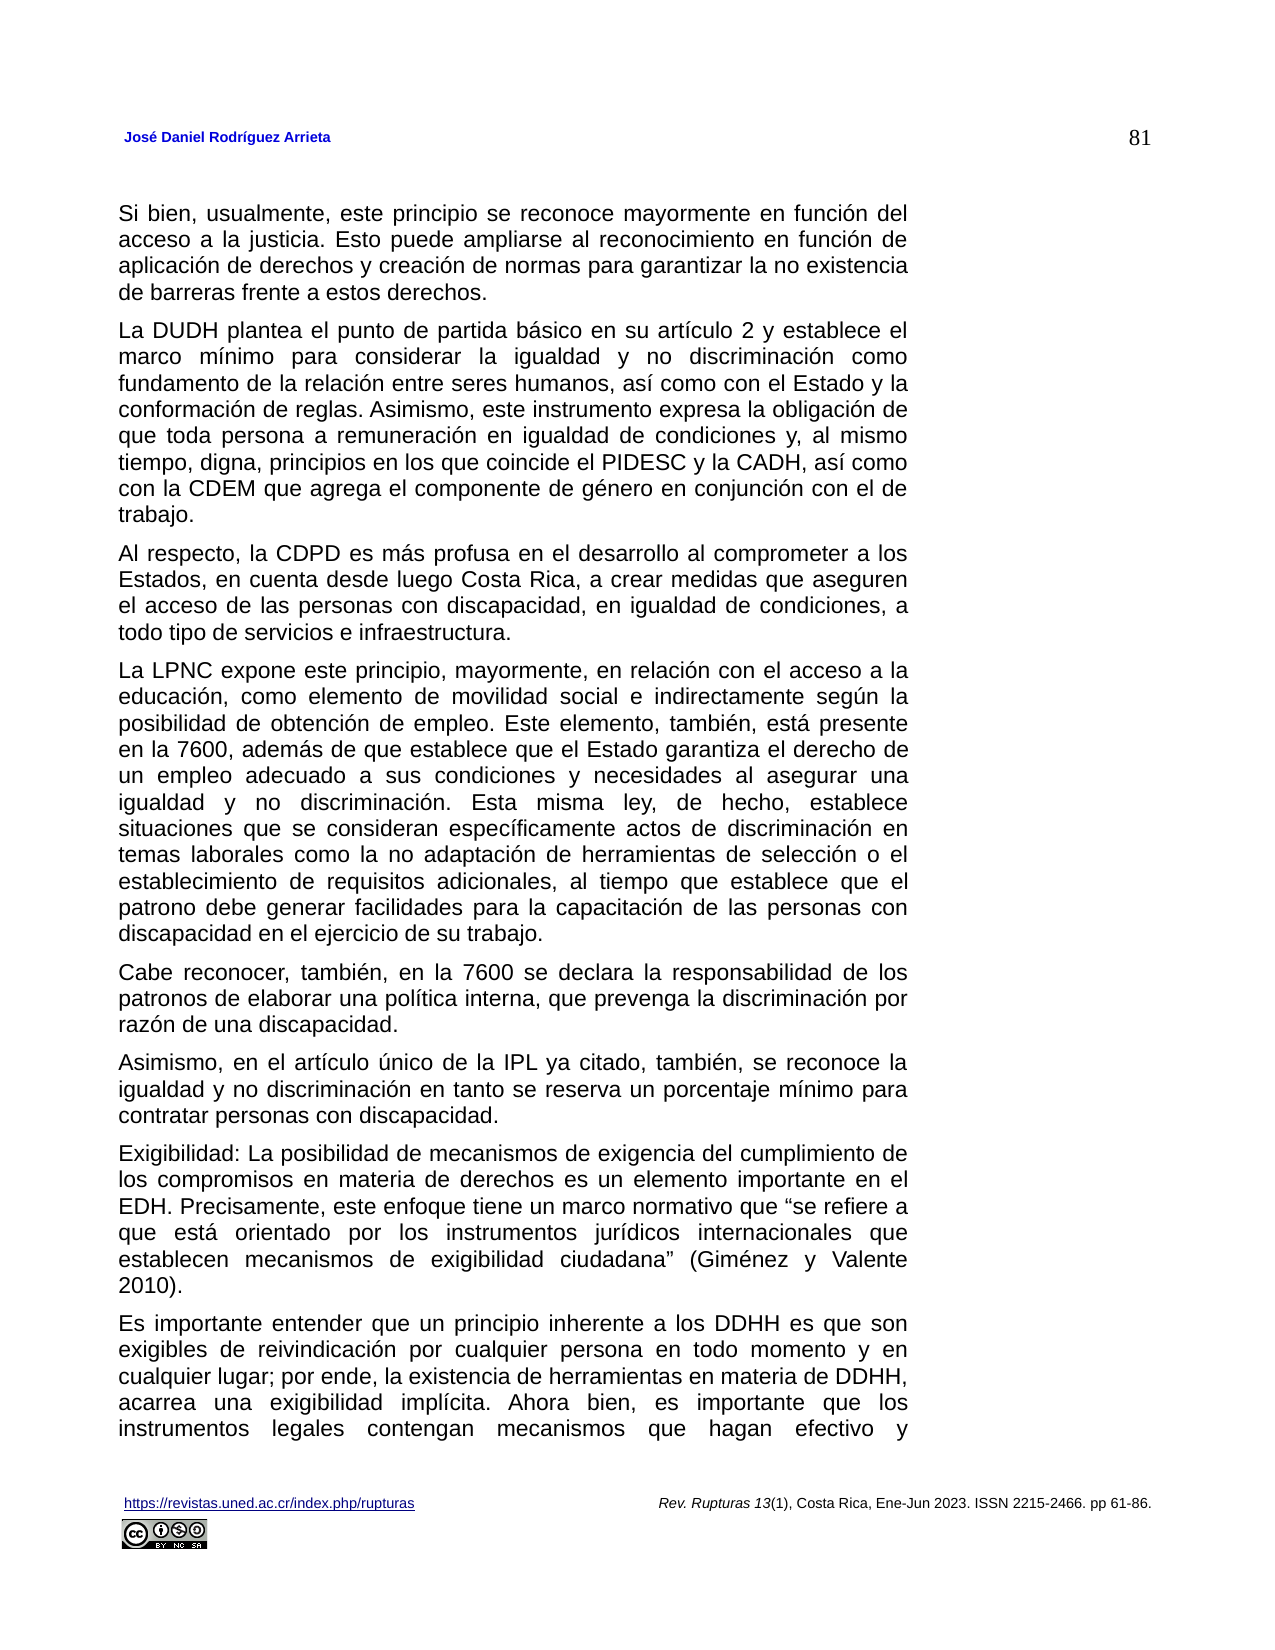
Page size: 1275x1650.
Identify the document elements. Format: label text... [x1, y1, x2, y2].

text La DUDH plantea el punto de partida básico en su artículo 2 y establece el marco mínimo para considerar la igualdad y no discriminación como fundamento de la relación entre seres humanos, así como con el Estado y la conformación de reglas. Asimismo, este instrumento expresa la obligación de que toda persona a remuneración en igualdad de condiciones y, al mismo tiempo, digna, principios en los que coincide el PIDESC y la CADH, así como con la CDEM que agrega el componente de género en conjunción con el de trabajo. [118, 317, 909, 528]
text Asimismo, en el artículo único de la IPL ya citado, también, se reconoce la igualdad y no discriminación en tanto se reserva un porcentaje mínimo para contratar personas con discapacidad. [118, 1049, 909, 1128]
text Cabe reconocer, también, en la 7600 se declara la responsabilidad de los patronos de elaborar una política interna, que prevenga la discriminación por razón de una discapacidad. [118, 958, 909, 1037]
text Si bien, usualmente, este principio se reconoce mayormente en función del acceso a la justicia. Esto puede ampliarse al reconocimiento en función de aplicación de derechos y creación de normas para garantizar la no existencia de barreras frente a estos derechos. [118, 200, 909, 305]
text La LPNC expone este principio, mayormente, en relación con el acceso a la educación, como elemento de movilidad social e indirectamente según la posibilidad de obtención de empleo. Este elemento, también, está presente en la 7600, además de que establece que el Estado garantiza el derecho de un empleo adecuado a sus condiciones y necesidades al asegurar una igualdad y no discriminación. Esta misma ley, de hecho, establece situaciones que se consideran específicamente actos de discriminación en temas laborales como la no adaptación de herramientas de selección o el establecimiento de requisitos adicionales, al tiempo que establece que el patrono debe generar facilidades para la capacitación de las personas con discapacidad en el ejercicio de su trabajo. [118, 657, 909, 947]
picture [121, 1519, 208, 1549]
text Exigibilidad: La posibilidad de mecanismos de exigencia del cumplimiento de los compromisos en materia de derechos es un elemento importante en el EDH. Precisamente, este enfoque tiene un marco normativo que “se refiere a que está orientado por los instrumentos jurídicos internacionales que establecen mecanismos de exigibilidad ciudadana” (Giménez y Valente 2010). [118, 1140, 909, 1298]
text Es importante entender que un principio inherente a los DDHH es que son exigibles de reivindicación por cualquier persona en todo momento y en cualquier lugar; por ende, la existencia de herramientas en materia de DDHH, acarrea una exigibilidad implícita. Ahora bien, es importante que los instrumentos legales contengan mecanismos que hagan efectivo y [118, 1310, 909, 1442]
text Al respecto, la CDPD es más profusa en el desarrollo al comprometer a los Estados, en cuenta desde luego Costa Rica, a crear medidas que aseguren el acceso de las personas con discapacidad, en igualdad de condiciones, a todo tipo de servicios e infraestructura. [118, 539, 909, 645]
